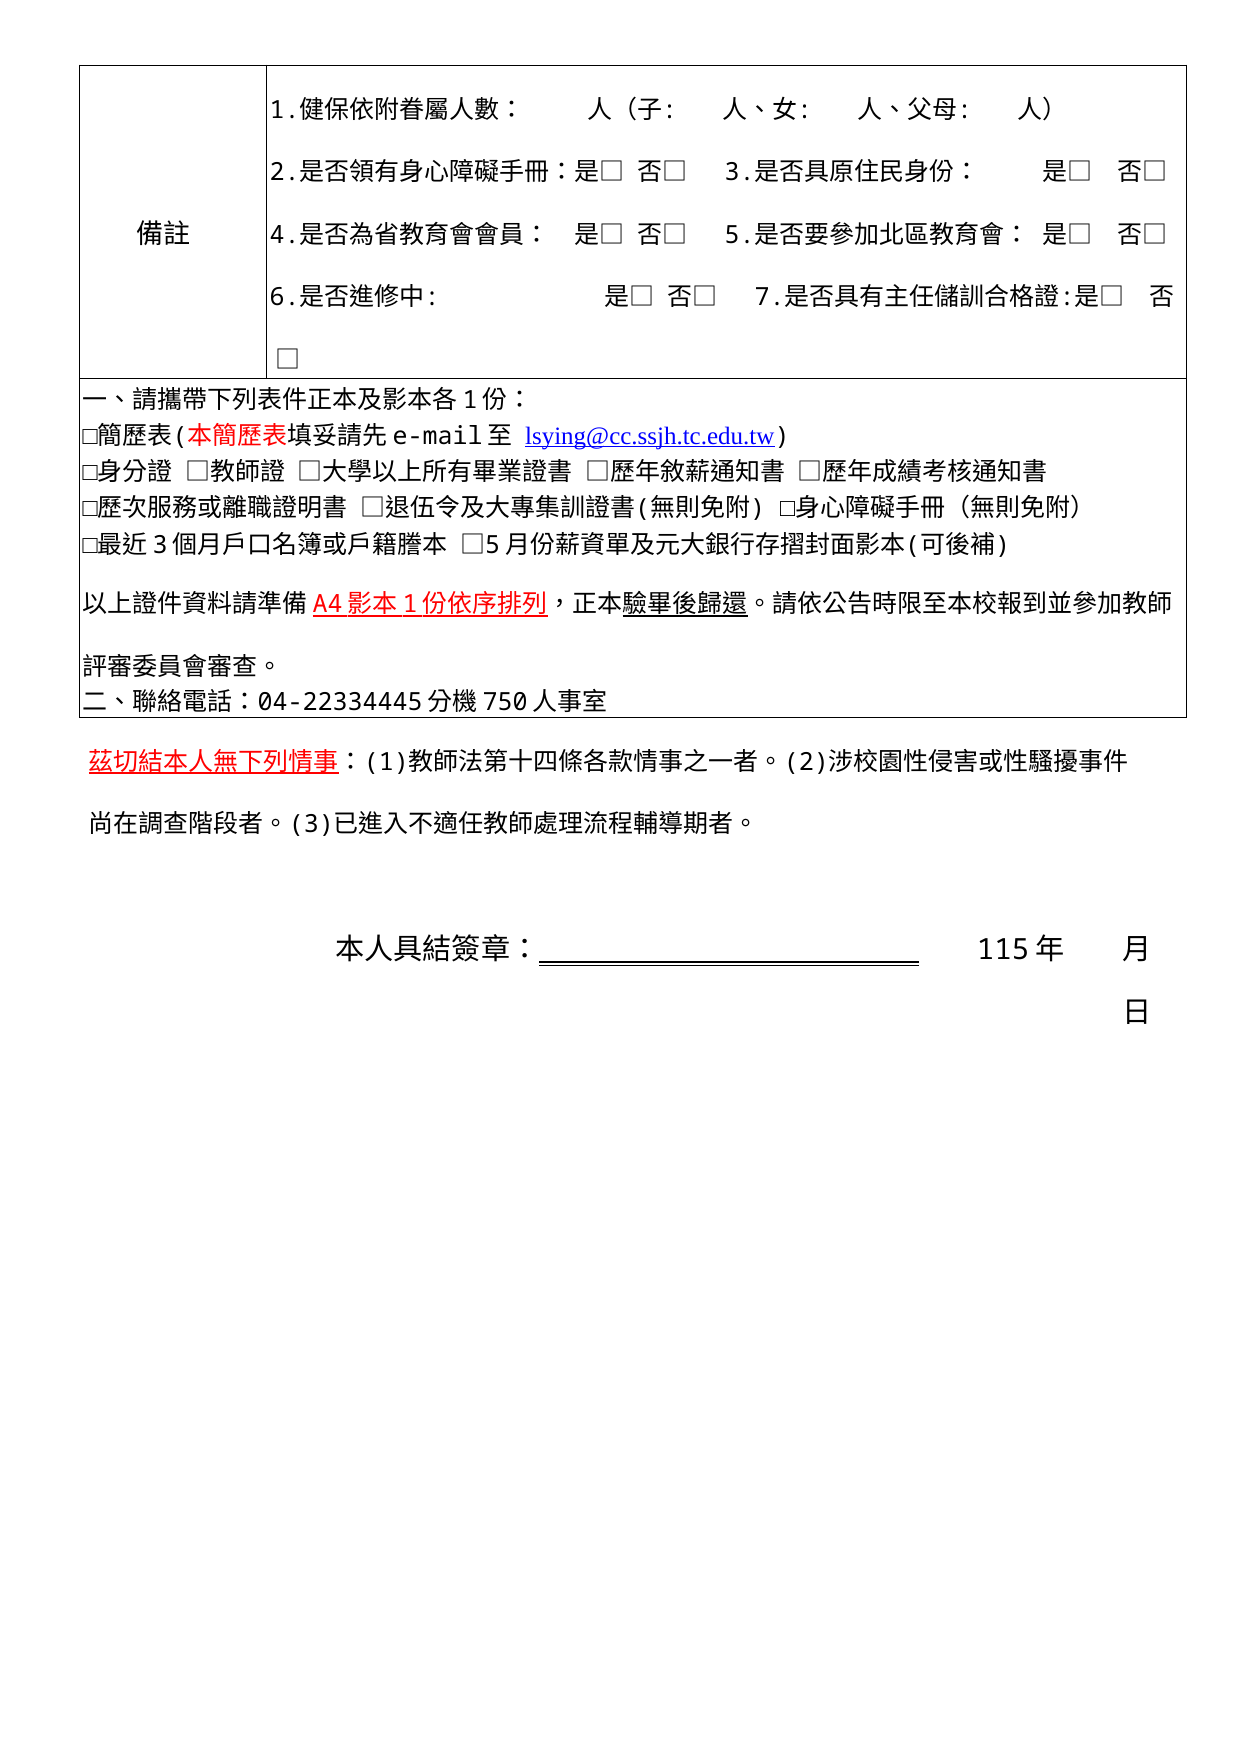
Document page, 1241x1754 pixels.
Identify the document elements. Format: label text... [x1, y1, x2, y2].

text 本人具結簽章： 115年 月 日 [89, 905, 1152, 1030]
table_cell 備註 [80, 66, 266, 378]
table_cell 一、請攜帶下列表件正本及影本各1份： □簡歷表(本簡歷表填妥請先e-mail至 lsying@cc.ssjh.tc.edu.tw) □身分證 □教師證 □大學以上所有畢業證書 □歷年敘薪通知書 □歷年成績考核通知書 □歷次服務或離職證明書 □退伍令及大專集訓證書(無則免附) □身心障礙手冊（無則免附） □最近3個月戶口名簿或戶籍謄本 □5月份薪資單及元大銀行存摺封面影本(可後補) 以上證件資料請準備A4影本1份依序排列，正本驗畢後歸還。請依公告時限至本校報到並參加教師評審委員會審查。 二、聯絡電話：04-22334445分機750人事室 [80, 379, 1186, 717]
table_cell 1.健保依附眷屬人數： 人（子: 人、女: 人、父母: 人） 2.是否領有身心障礙手冊：是□ 否□ 3.是否具原住民身份： 是□ 否□ 4.是否為省教育會會員： 是□ 否□ 5.是否要參加北區教育會： 是□ 否□ 6.是否進修中: 是□ 否□ 7.是否具有主任儲訓合格證:是□ 否□ [267, 66, 1186, 378]
text 茲切結本人無下列情事：(1)教師法第十四條各款情事之一者。(2)涉校園性侵害或性騷擾事件尚在調查階段者。(3)已進入不適任教師處理流程輔導期者。 [89, 718, 1152, 843]
